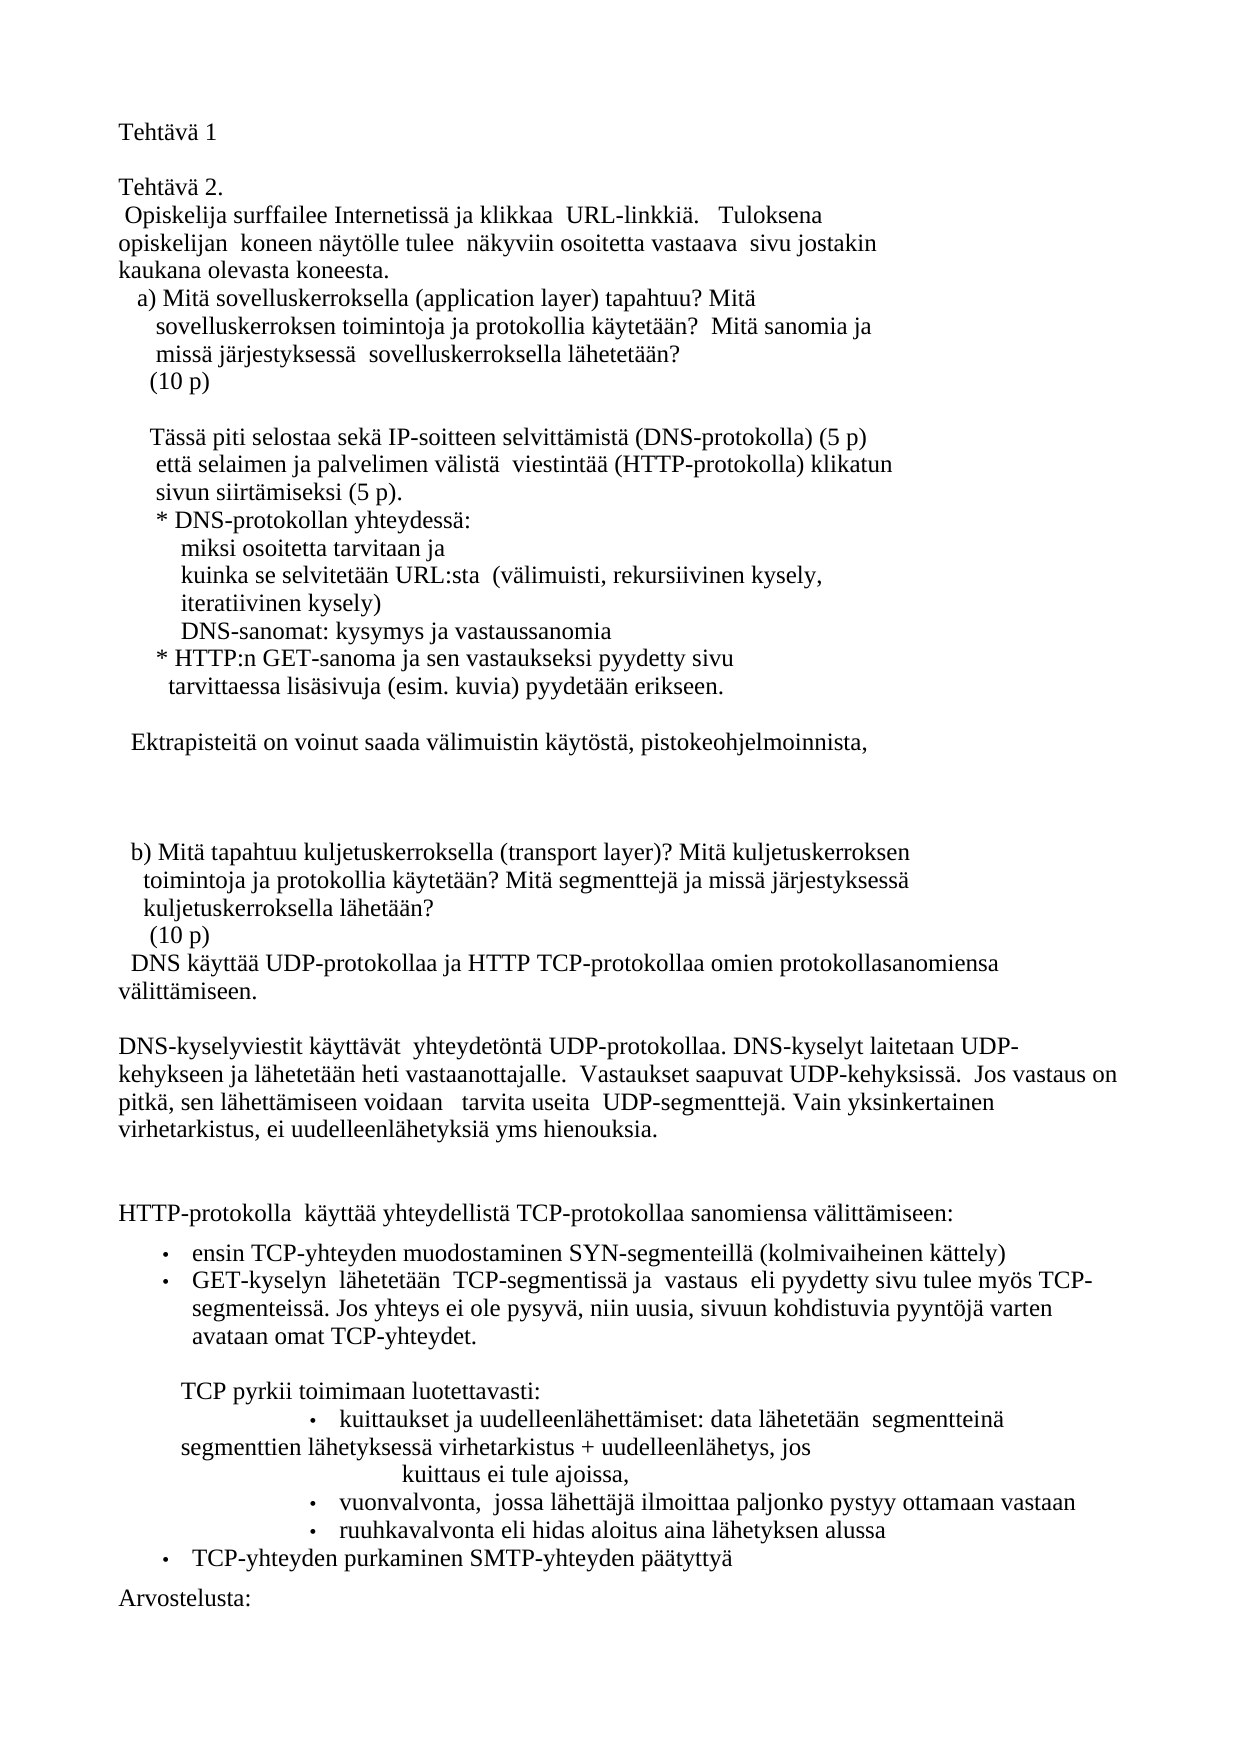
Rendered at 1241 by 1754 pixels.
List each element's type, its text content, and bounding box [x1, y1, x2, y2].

text sivun siirtämiseksi (5 p). [118, 478, 1122, 506]
text Tässä piti selostaa sekä IP-soitteen selvittämistä (DNS-protokolla) (5 p) [118, 423, 1122, 451]
text sovelluskerroksen toimintoja ja protokollia käytetään? Mitä sanomia ja [118, 312, 1122, 340]
list ensin TCP-yhteyden muodostaminen SYN-segmenteillä (kolmivaiheinen kättely) [162, 1239, 1122, 1267]
list GET-kyselyn lähetetään TCP-segmentissä ja vastaus eli pyydetty sivu tulee myös TCP-segmenteissä. Jos yhteys ei ole pysyvä, niin uusia, sivuun kohdistuvia pyyntöjä varten avataan omat TCP-yhteydet. [162, 1267, 1122, 1350]
text kaukana olevasta koneesta. [118, 257, 1122, 284]
text * HTTP:n GET-sanoma ja sen vastaukseksi pyydetty sivu [118, 644, 1122, 672]
text opiskelijan koneen näytölle tulee näkyviin osoitetta vastaava sivu jostakin [118, 229, 1122, 257]
text kuljetuskerroksella lähetään? [118, 894, 1122, 922]
text kuinka se selvitetään URL:sta (välimuisti, rekursiivinen kysely, [118, 561, 1122, 589]
text a) Mitä sovelluskerroksella (application layer) tapahtuu? Mitä [118, 284, 1122, 312]
text Tehtävä 1 [118, 118, 1122, 146]
text Tehtävä 2. [118, 173, 1122, 201]
list ruuhkavalvonta eli hidas aloitus aina lähetyksen alussa [309, 1516, 1122, 1544]
text HTTP-protokolla käyttää yhteydellistä TCP-protokollaa sanomiensa välittämiseen: [118, 1199, 1122, 1226]
text tarvittaessa lisäsivuja (esim. kuvia) pyydetään erikseen. [118, 672, 1122, 700]
text * DNS-protokollan yhteydessä: [118, 506, 1122, 534]
list vuonvalvonta, jossa lähettäjä ilmoittaa paljonko pystyy ottamaan vastaan [309, 1488, 1122, 1516]
text TCP pyrkii toimimaan luotettavasti: [118, 1377, 1122, 1405]
text b) Mitä tapahtuu kuljetuskerroksella (transport layer)? Mitä kuljetuskerroksen [118, 838, 1122, 866]
list TCP-yhteyden purkaminen SMTP-yhteyden päätyttyä [162, 1544, 1122, 1571]
text miksi osoitetta tarvitaan ja [118, 534, 1122, 561]
text toimintoja ja protokollia käytetään? Mitä segmenttejä ja missä järjestyksessä [118, 866, 1122, 894]
list kuittaus ei tule ajoissa, [309, 1461, 1122, 1488]
text missä järjestyksessä sovelluskerroksella lähetetään? [118, 340, 1122, 367]
text DNS-sanomat: kysymys ja vastaussanomia [118, 617, 1122, 644]
text Ektrapisteitä on voinut saada välimuistin käytöstä, pistokeohjelmoinnista, [118, 728, 1122, 755]
text (10 p) [118, 922, 1122, 949]
text että selaimen ja palvelimen välistä viestintää (HTTP-protokolla) klikatun [118, 451, 1122, 478]
text DNS käyttää UDP-protokollaa ja HTTP TCP-protokollaa omien protokollasanomiensa välittämiseen. [118, 949, 1122, 1005]
text DNS-kyselyviestit käyttävät yhteydetöntä UDP-protokollaa. DNS-kyselyt laitetaan UDP-kehykseen ja lähetetään heti vastaanottajalle. Vastaukset saapuvat UDP-kehyksissä. Jos vastaus on pitkä, sen lähettämiseen voidaan tarvita useita UDP-segmenttejä. Vain yksinkertainen virhetarkistus, ei uudelleenlähetyksiä yms hienouksia. [118, 1032, 1122, 1143]
text Arvostelusta: [118, 1584, 1122, 1612]
text segmenttien lähetyksessä virhetarkistus + uudelleenlähetys, jos [118, 1433, 1122, 1461]
text iteratiivinen kysely) [118, 589, 1122, 617]
text Opiskelija surffailee Internetissä ja klikkaa URL-linkkiä. Tuloksena [118, 201, 1122, 229]
list kuittaukset ja uudelleenlähettämiset: data lähetetään segmentteinä [309, 1405, 1122, 1433]
text (10 p) [118, 367, 1122, 395]
